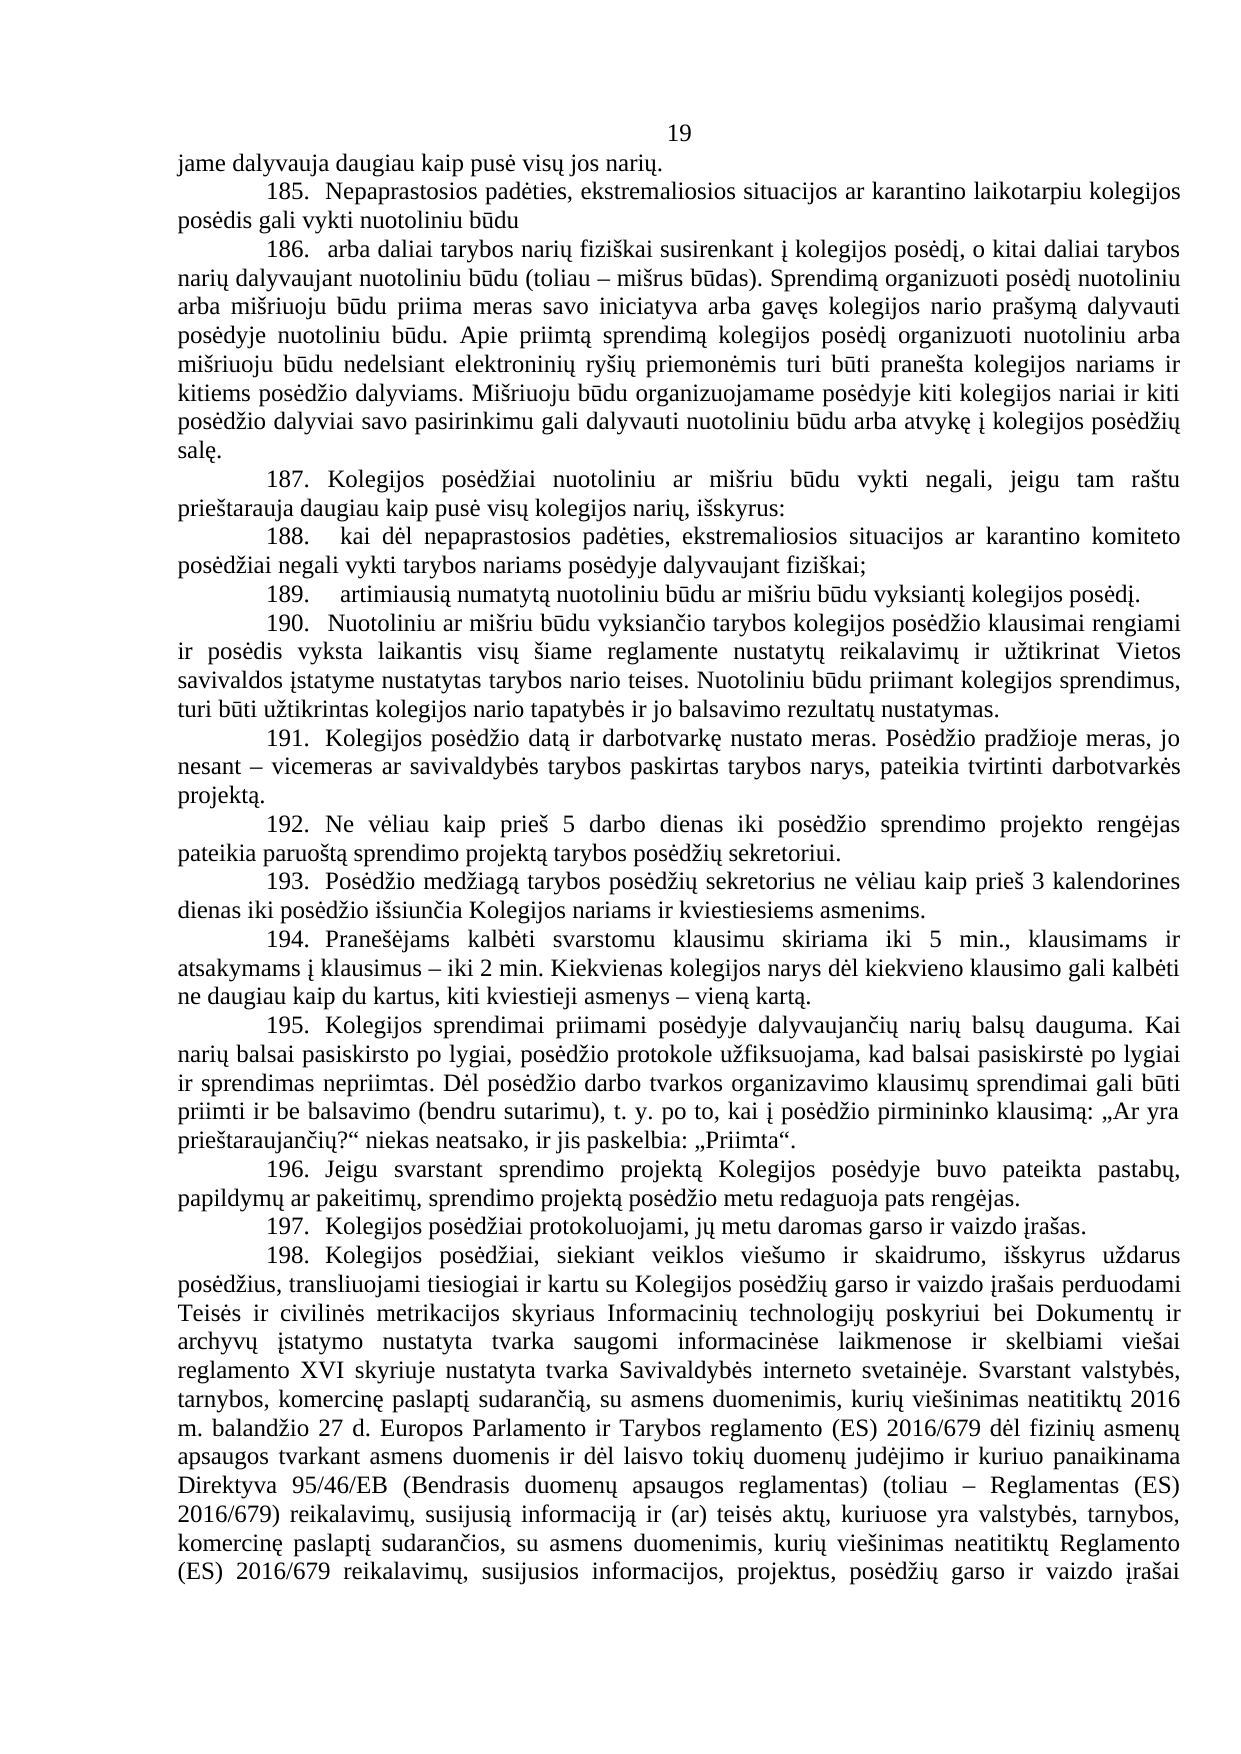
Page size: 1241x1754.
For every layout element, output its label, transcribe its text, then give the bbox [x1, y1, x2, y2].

text 186. arba daliai tarybos narių fiziškai susirenkant į kolegijos posėdį, o kitai daliai tarybos narių dalyvaujant nuotoliniu būdu (toliau – mišrus būdas). Sprendimą organizuoti posėdį nuotoliniu arba mišriuoju būdu priima meras savo iniciatyva arba gavęs kolegijos nario prašymą dalyvauti posėdyje nuotoliniu būdu. Apie priimtą sprendimą kolegijos posėdį organizuoti nuotoliniu arba mišriuoju būdu nedelsiant elektroninių ryšių priemonėmis turi būti pranešta kolegijos nariams ir kitiems posėdžio dalyviams. Mišriuoju būdu organizuojamame posėdyje kiti kolegijos nariai ir kiti posėdžio dalyviai savo pasirinkimu gali dalyvauti nuotoliniu būdu arba atvykę į kolegijos posėdžių salę. [177, 234, 1181, 464]
text 187. Kolegijos posėdžiai nuotoliniu ar mišriu būdu vykti negali, jeigu tam raštu prieštarauja daugiau kaip pusė visų kolegijos narių, išskyrus: [177, 464, 1181, 521]
text 192. Ne vėliau kaip prieš 5 darbo dienas iki posėdžio sprendimo projekto rengėjas pateikia paruoštą sprendimo projektą tarybos posėdžių sekretoriui. [177, 809, 1181, 866]
text 185. Nepaprastosios padėties, ekstremaliosios situacijos ar karantino laikotarpiu kolegijos posėdis gali vykti nuotoliniu būdu [177, 176, 1181, 234]
text 197. Kolegijos posėdžiai protokoluojami, jų metu daromas garso ir vaizdo įrašas. [177, 1211, 1181, 1240]
text 195. Kolegijos sprendimai priimami posėdyje dalyvaujančių narių balsų dauguma. Kai narių balsai pasiskirsto po lygiai, posėdžio protokole užfiksuojama, kad balsai pasiskirstė po lygiai ir sprendimas nepriimtas. Dėl posėdžio darbo tvarkos organizavimo klausimų sprendimai gali būti priimti ir be balsavimo (bendru sutarimu), t. y. po to, kai į posėdžio pirmininko klausimą: „Ar yra prieštaraujančių?“ niekas neatsako, ir jis paskelbia: „Priimta“. [177, 1010, 1181, 1154]
text 196. Jeigu svarstant sprendimo projektą Kolegijos posėdyje buvo pateikta pastabų, papildymų ar pakeitimų, sprendimo projektą posėdžio metu redaguoja pats rengėjas. [177, 1154, 1181, 1211]
text 194. Pranešėjams kalbėti svarstomu klausimu skiriama iki 5 min., klausimams ir atsakymams į klausimus – iki 2 min. Kiekvienas kolegijos narys dėl kiekvieno klausimo gali kalbėti ne daugiau kaip du kartus, kiti kviestieji asmenys – vieną kartą. [177, 924, 1181, 1010]
text 193. Posėdžio medžiagą tarybos posėdžių sekretorius ne vėliau kaip prieš 3 kalendorines dienas iki posėdžio išsiunčia Kolegijos nariams ir kviestiesiems asmenims. [177, 866, 1181, 924]
text jame dalyvauja daugiau kaip pusė visų jos narių. [177, 148, 1181, 176]
text 198. Kolegijos posėdžiai, siekiant veiklos viešumo ir skaidrumo, išskyrus uždarus posėdžius, transliuojami tiesiogiai ir kartu su Kolegijos posėdžių garso ir vaizdo įrašais perduodami Teisės ir civilinės metrikacijos skyriaus Informacinių technologijų poskyriui bei Dokumentų ir archyvų įstatymo nustatyta tvarka saugomi informacinėse laikmenose ir skelbiami viešai reglamento XVI skyriuje nustatyta tvarka Savivaldybės interneto svetainėje. Svarstant valstybės, tarnybos, komercinę paslaptį sudarančią, su asmens duomenimis, kurių viešinimas neatitiktų 2016 m. balandžio 27 d. Europos Parlamento ir Tarybos reglamento (ES) 2016/679 dėl fizinių asmenų apsaugos tvarkant asmens duomenis ir dėl laisvo tokių duomenų judėjimo ir kuriuo panaikinama Direktyva 95/46/EB (Bendrasis duomenų apsaugos reglamentas) (toliau – Reglamentas (ES) 2016/679) reikalavimų, susijusią informaciją ir (ar) teisės aktų, kuriuose yra valstybės, tarnybos, komercinę paslaptį sudarančios, su asmens duomenimis, kurių viešinimas neatitiktų Reglamento (ES) 2016/679 reikalavimų, susijusios informacijos, projektus, posėdžių garso ir vaizdo įrašai [177, 1240, 1181, 1585]
text 191. Kolegijos posėdžio datą ir darbotvarkę nustato meras. Posėdžio pradžioje meras, jo nesant – vicemeras ar savivaldybės tarybos paskirtas tarybos narys, pateikia tvirtinti darbotvarkės projektą. [177, 723, 1181, 809]
text 188. kai dėl nepaprastosios padėties, ekstremaliosios situacijos ar karantino komiteto posėdžiai negali vykti tarybos nariams posėdyje dalyvaujant fiziškai; [177, 521, 1181, 579]
text 190. Nuotoliniu ar mišriu būdu vyksiančio tarybos kolegijos posėdžio klausimai rengiami ir posėdis vyksta laikantis visų šiame reglamente nustatytų reikalavimų ir užtikrinat Vietos savivaldos įstatyme nustatytas tarybos nario teises. Nuotoliniu būdu priimant kolegijos sprendimus, turi būti užtikrintas kolegijos nario tapatybės ir jo balsavimo rezultatų nustatymas. [177, 608, 1181, 723]
text 189. artimiausią numatytą nuotoliniu būdu ar mišriu būdu vyksiantį kolegijos posėdį. [177, 579, 1181, 608]
